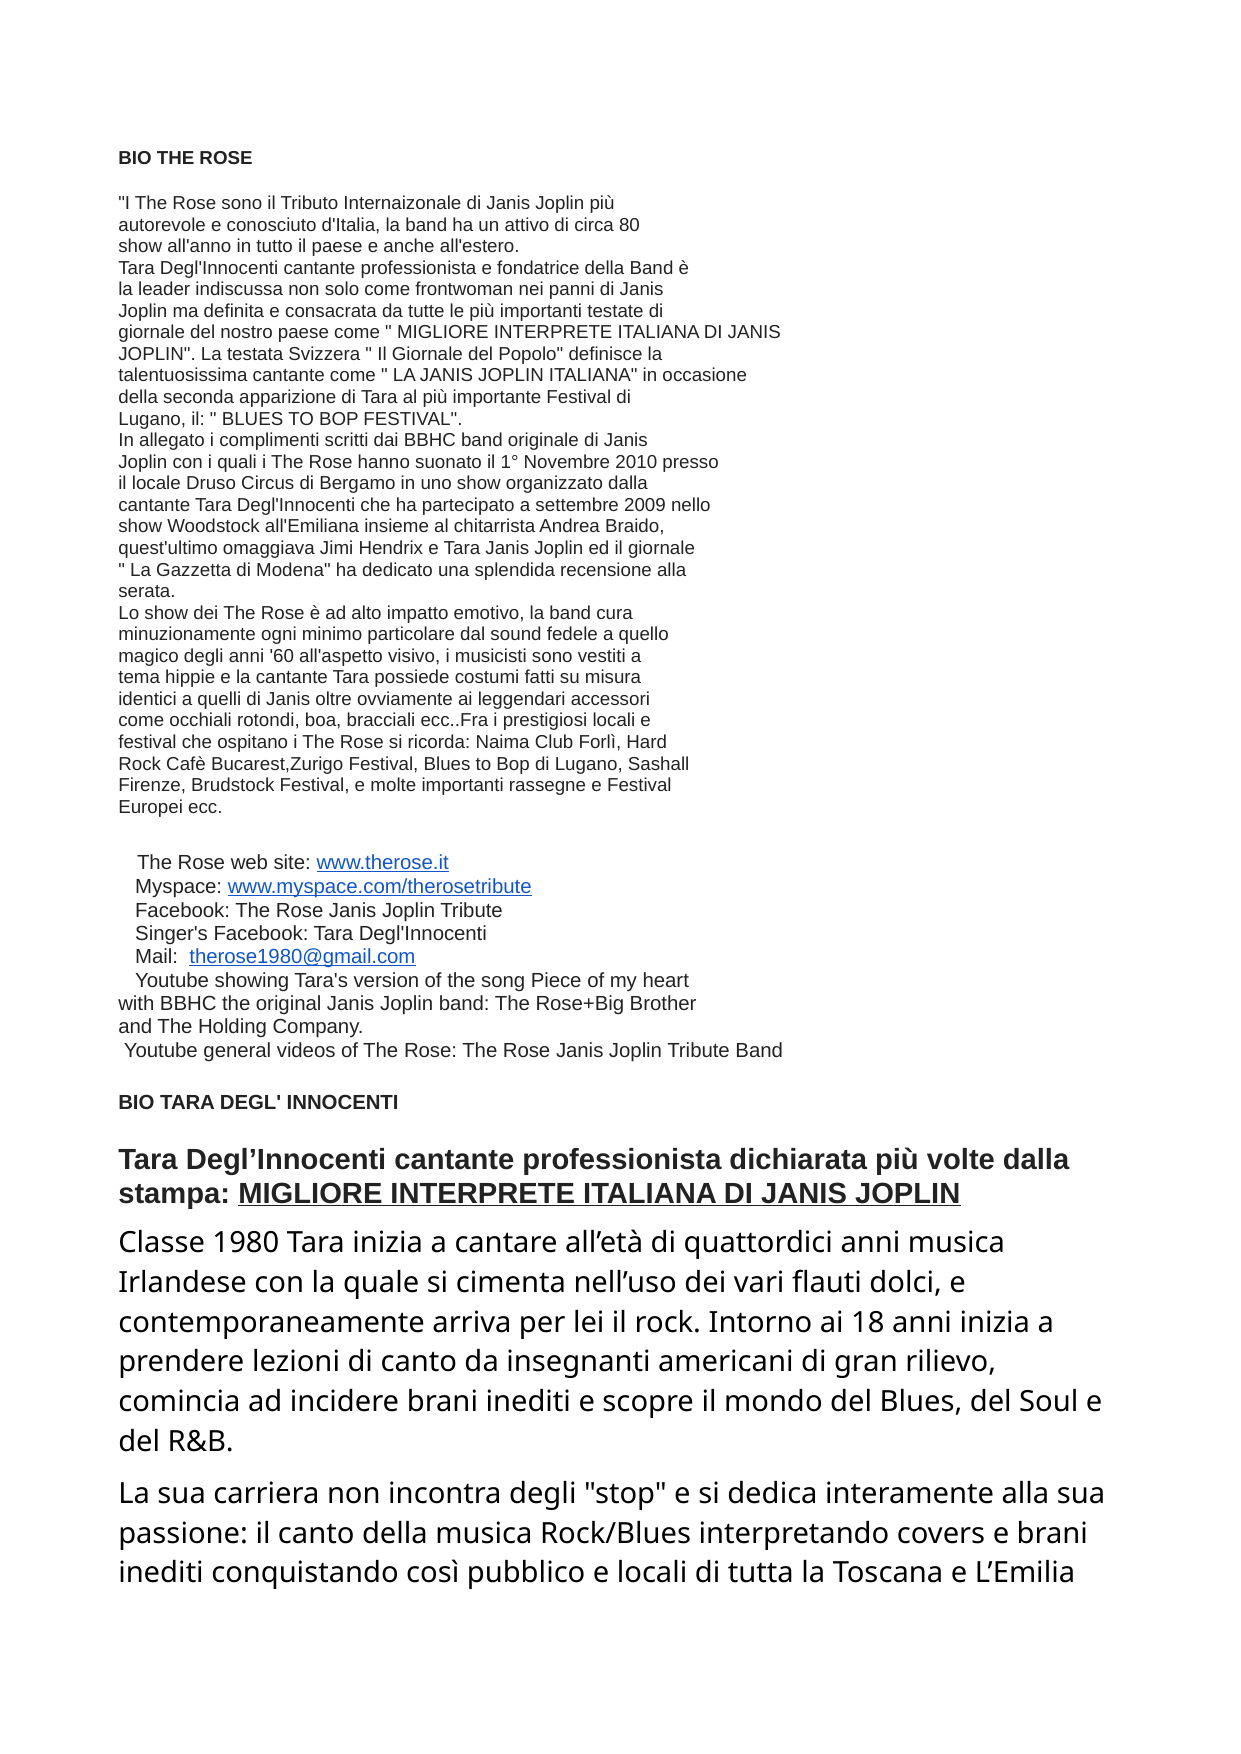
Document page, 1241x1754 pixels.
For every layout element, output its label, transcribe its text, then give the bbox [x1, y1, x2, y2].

text BIO THE ROSE "I The Rose sono il Tributo Internaizonale di Janis Joplin più autorevole e conosciuto d'Italia, la band ha un attivo di circa 80 show all'anno in tutto il paese e anche all'estero. Tara Degl'Innocenti cantante professionista e fondatrice della Band è la leader indiscussa non solo come frontwoman nei panni di Janis Joplin ma definita e consacrata da tutte le più importanti testate di giornale del nostro paese come " MIGLIORE INTERPRETE ITALIANA DI JANIS JOPLIN". La testata Svizzera " Il Giornale del Popolo" definisce la talentuosissima cantante come " LA JANIS JOPLIN ITALIANA" in occasione della seconda apparizione di Tara al più importante Festival di Lugano, il: " BLUES TO BOP FESTIVAL". In allegato i complimenti scritti dai BBHC band originale di Janis Joplin con i quali i The Rose hanno suonato il 1° Novembre 2010 presso il locale Druso Circus di Bergamo in uno show organizzato dalla cantante Tara Degl'Innocenti che ha partecipato a settembre 2009 nello show Woodstock all'Emiliana insieme al chitarrista Andrea Braido, quest'ultimo omaggiava Jimi Hendrix e Tara Janis Joplin ed il giornale " La Gazzetta di Modena" ha dedicato una splendida recensione alla serata. Lo show dei The Rose è ad alto impatto emotivo, la band cura minuzionamente ogni minimo particolare dal sound fedele a quello magico degli anni '60 all'aspetto visivo, i musicisti sono vestiti a tema hippie e la cantante Tara possiede costumi fatti su misura identici a quelli di Janis oltre ovviamente ai leggendari accessori come occhiali rotondi, boa, bracciali ecc..Fra i prestigiosi locali e festival che ospitano i The Rose si ricorda: Naima Club Forlì, Hard Rock Cafè Bucarest,Zurigo Festival, Blues to Bop di Lugano, Sashall Firenze, Brudstock Festival, e molte importanti rassegne e Festival Europei ecc. [118, 147, 1122, 817]
text Classe 1980 Tara inizia a cantare all’età di quattordici anni musica Irlandese con la quale si cimenta nell’uso dei vari flauti dolci, e contemporaneamente arriva per lei il rock. Intorno ai 18 anni inizia a prendere lezioni di canto da insegnanti americani di gran rilievo, comincia ad incidere brani inediti e scopre il mondo del Blues, del Soul e del R&B. [118, 1222, 1122, 1460]
text Tara Degl’Innocenti cantante professionista dichiarata più volte dalla stampa: MIGLIORE INTERPRETE ITALIANA DI JANIS JOPLIN [118, 1142, 1122, 1209]
text The Rose web site: www.therose.it Myspace: www.myspace.com/therosetribute Facebook: The Rose Janis Joplin Tribute Singer's Facebook: Tara Degl'Innocenti Mail: therose1980@gmail.com Youtube showing Tara's version of the song Piece of my heart with BBHC the original Janis Joplin band: The Rose+Big Brother and The Holding Company. Youtube general videos of The Rose: The Rose Janis Joplin Tribute Band [118, 846, 1122, 1061]
text BIO TARA DEGL' INNOCENTI [118, 1090, 1122, 1113]
text La sua carriera non incontra degli "stop" e si dedica interamente alla sua passione: il canto della musica Rock/Blues interpretando covers e brani inediti conquistando così pubblico e locali di tutta la Toscana e L’Emilia [118, 1472, 1122, 1591]
